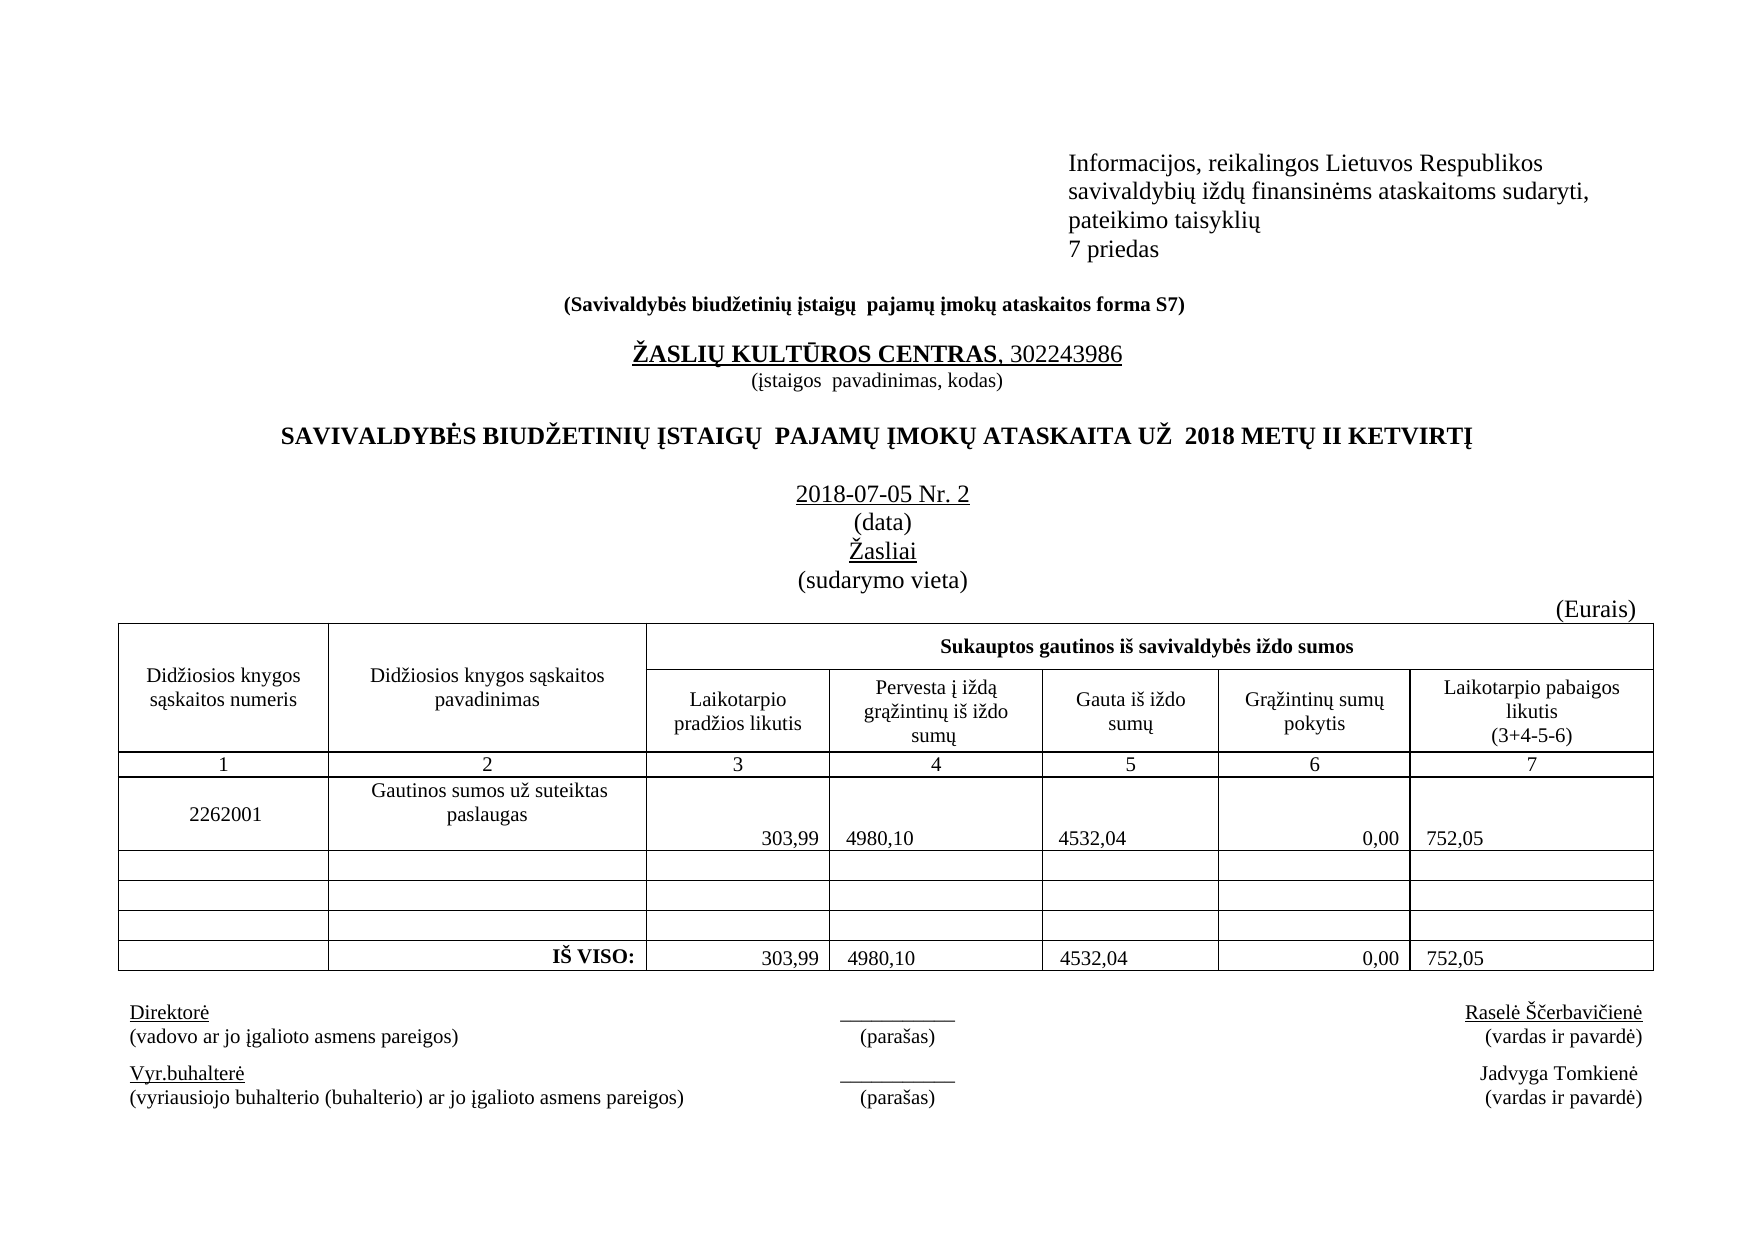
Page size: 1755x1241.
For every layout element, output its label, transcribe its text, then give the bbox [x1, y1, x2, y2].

table_cell 3 [647, 753, 829, 776]
table_cell [119, 881, 328, 910]
table_cell [119, 911, 328, 940]
table_cell 2 [329, 753, 646, 776]
table_cell Grąžintinų sumų pokytis [1219, 670, 1409, 751]
table_cell [1219, 881, 1409, 910]
text (įstaigos pavadinimas, kodas) [118, 368, 1636, 392]
text ŽASLIŲ KULTŪROS CENTRAS, 302243986 [118, 339, 1636, 368]
table_cell 303,99 [647, 941, 829, 970]
table_header Raselė Ščerbavičienė (vardas ir pavardė) [1027, 1000, 1653, 1061]
table_cell 4532,04 [1043, 941, 1218, 970]
table_cell 4980,10 [830, 778, 1042, 850]
text (data) [129, 507, 1636, 536]
table_cell [830, 881, 1042, 910]
text Žasliai [129, 536, 1636, 565]
table_cell Pervesta į iždą grąžintinų iš iždo sumų [830, 670, 1042, 751]
text (sudarymo vieta) [129, 565, 1636, 594]
table_cell Gautinos sumos už suteiktas paslaugas [329, 778, 646, 850]
table_header Direktorė (vadovo ar jo įgalioto asmens pareigos) [118, 1000, 768, 1061]
text 7 priedas [1068, 234, 1636, 263]
table_cell 0,00 [1219, 941, 1409, 970]
table_cell [1219, 911, 1409, 940]
table_cell Gauta iš iždo sumų [1043, 670, 1218, 751]
text (Savivaldybės biudžetinių įstaigų pajamų įmokų ataskaitos forma S7) [118, 291, 1636, 316]
table_cell [647, 881, 829, 910]
table_cell 5 [1043, 753, 1218, 776]
table_cell Vyr.buhalterė (vyriausiojo buhalterio (buhalterio) ar jo įgalioto asmens pareigos) [118, 1061, 768, 1109]
table_cell 7 [1411, 753, 1653, 776]
table_cell ___________ (parašas) [768, 1061, 1027, 1109]
table_cell Jadvyga Tomkienė (vardas ir pavardė) [1027, 1061, 1653, 1109]
table_cell [830, 911, 1042, 940]
table_cell 752,05 [1411, 778, 1653, 850]
table_cell [1411, 881, 1653, 910]
table_cell Laikotarpio pabaigos likutis (3+4-5-6) [1411, 670, 1653, 751]
table_cell 303,99 [647, 778, 829, 850]
table_header Didžiosios knygos sąskaitos pavadinimas [329, 624, 646, 751]
table_cell 0,00 [1219, 778, 1409, 850]
table_header ___________ (parašas) [768, 1000, 1027, 1061]
table_cell 752,05 [1411, 941, 1653, 970]
table_cell 4532,04 [1043, 778, 1218, 850]
table_cell [647, 851, 829, 880]
table_cell IŠ VISO: [329, 941, 646, 970]
text 2018-07-05 Nr. 2 [129, 479, 1636, 507]
table_cell [1219, 851, 1409, 880]
table_cell [329, 881, 646, 910]
table_cell [1411, 911, 1653, 940]
text (Eurais) [118, 594, 1636, 622]
table_cell Laikotarpio pradžios likutis [647, 670, 829, 751]
table_cell [119, 941, 328, 970]
table_header Didžiosios knygos sąskaitos numeris [119, 624, 328, 751]
table_cell [329, 911, 646, 940]
table_cell [1043, 851, 1218, 880]
table_cell 4980,10 [830, 941, 1042, 970]
table_cell [119, 851, 328, 880]
table_cell [329, 851, 646, 880]
table_cell 2262001 [119, 778, 328, 850]
table_header Sukauptos gautinos iš savivaldybės iždo sumos [647, 624, 1653, 669]
table_cell [830, 851, 1042, 880]
table_cell [1043, 881, 1218, 910]
table_cell 6 [1219, 753, 1409, 776]
table_cell 4 [830, 753, 1042, 776]
table_cell [1043, 911, 1218, 940]
table_cell [1411, 851, 1653, 880]
table_cell [647, 911, 829, 940]
text Informacijos, reikalingos Lietuvos Respublikos savivaldybių iždų finansinėms ataskaitoms sudaryti, pateikimo taisyklių [1068, 148, 1636, 234]
text SAVIVALDYBĖS BIUDŽETINIŲ ĮSTAIGŲ PAJAMŲ ĮMOKŲ ATASKAITA UŽ 2018 METŲ II KETVIRTĮ [118, 421, 1636, 450]
table_cell 1 [119, 753, 328, 776]
